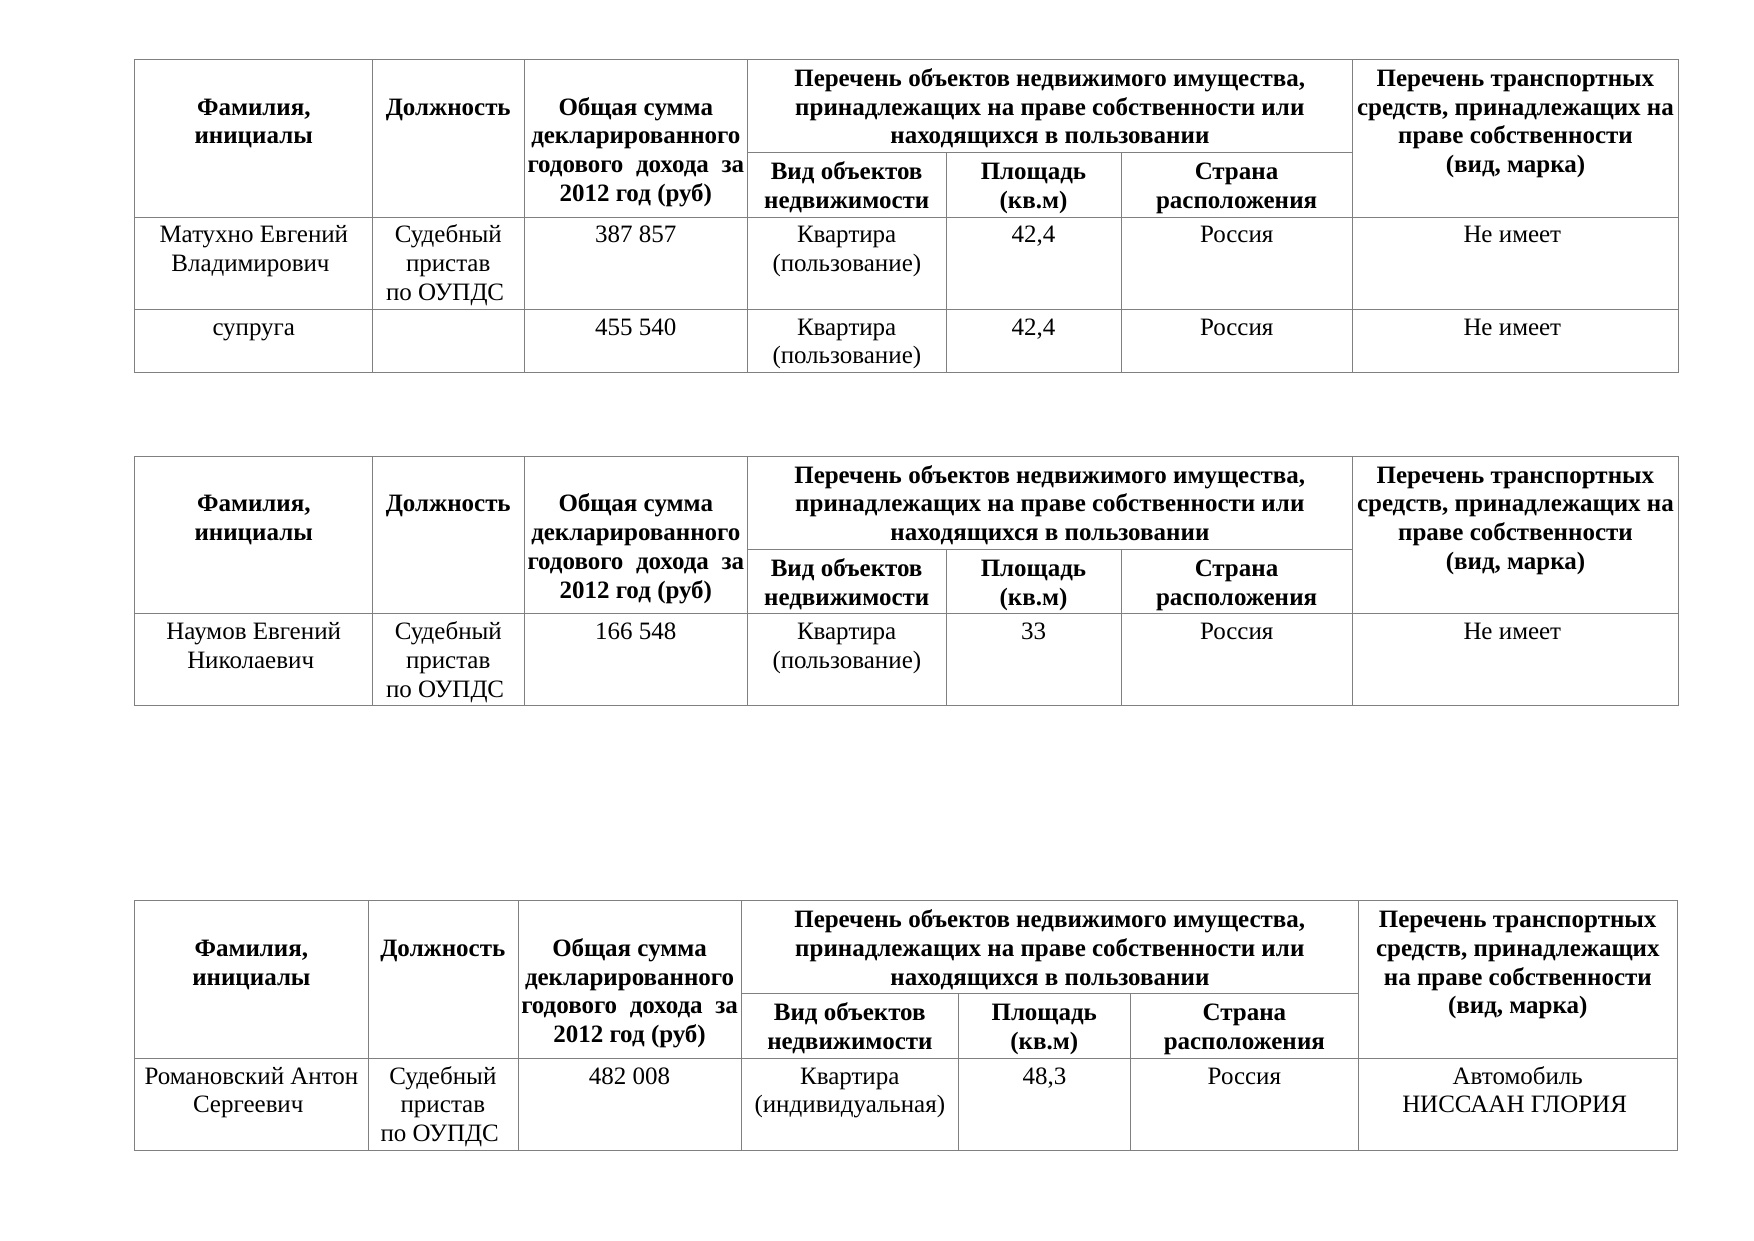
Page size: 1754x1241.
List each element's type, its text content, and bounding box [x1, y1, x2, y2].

table_cell Наумов Евгений Николаевич [135, 614, 372, 705]
table_cell 387 857 [525, 218, 747, 309]
table_cell супруга [135, 310, 372, 372]
table_cell 48,3 [959, 1059, 1130, 1150]
table_cell Россия [1122, 218, 1352, 309]
table_header Должность [369, 901, 518, 1058]
table_cell Вид объектов недвижимости [748, 153, 946, 217]
table_cell Страна расположения [1122, 153, 1352, 217]
table_cell Не имеет [1353, 218, 1678, 309]
table_header Перечень транспортных средств, принадлежащих на праве собственности (вид, марка) [1353, 457, 1678, 613]
table_cell Квартира (пользование) [748, 614, 946, 705]
table_cell Судебный пристав по ОУПДС [373, 218, 524, 309]
table_cell Площадь (кв.м) [947, 550, 1121, 613]
table_cell Квартира (индивидуальная) [742, 1059, 958, 1150]
table_header Фамилия, инициалы [135, 901, 368, 1058]
table_header Перечень транспортных средств, принадлежащих на праве собственности (вид, марка) [1353, 60, 1678, 217]
table_header Должность [373, 60, 524, 217]
table_header Фамилия, инициалы [135, 457, 372, 613]
table_cell Россия [1122, 310, 1352, 372]
table_cell Страна расположения [1131, 994, 1358, 1058]
table_header Перечень объектов недвижимого имущества, принадлежащих на праве собственности или находящихся в пользовании [742, 901, 1358, 993]
table_cell Россия [1122, 614, 1352, 705]
table_header Общая сумма декларированного годового дохода за 2012 год (руб) [525, 60, 747, 217]
table_header Перечень объектов недвижимого имущества, принадлежащих на праве собственности или находящихся в пользовании [748, 60, 1352, 152]
table_header Перечень объектов недвижимого имущества, принадлежащих на праве собственности или находящихся в пользовании [748, 457, 1352, 549]
table_cell [373, 310, 524, 372]
table_header Должность [373, 457, 524, 613]
table_header Перечень транспортных средств, принадлежащих на праве собственности (вид, марка) [1359, 901, 1677, 1058]
table_header Фамилия, инициалы [135, 60, 372, 217]
table_header Общая сумма декларированного годового дохода за 2012 год (руб) [519, 901, 741, 1058]
table_cell Вид объектов недвижимости [742, 994, 958, 1058]
table_cell Квартира (пользование) [748, 310, 946, 372]
table_cell Романовский Антон Сергеевич [135, 1059, 368, 1150]
table_cell Квартира (пользование) [748, 218, 946, 309]
table_cell 33 [947, 614, 1121, 705]
table_cell 42,4 [947, 218, 1121, 309]
table_cell 482 008 [519, 1059, 741, 1150]
table_cell Судебный пристав по ОУПДС [373, 614, 524, 705]
table_cell Страна расположения [1122, 550, 1352, 613]
table_cell 42,4 [947, 310, 1121, 372]
table_cell Площадь (кв.м) [959, 994, 1130, 1058]
table_cell Матухно Евгений Владимирович [135, 218, 372, 309]
table_cell 166 548 [525, 614, 747, 705]
table_cell Не имеет [1353, 614, 1678, 705]
table_cell Не имеет [1353, 310, 1678, 372]
table_cell Вид объектов недвижимости [748, 550, 946, 613]
table_header Общая сумма декларированного годового дохода за 2012 год (руб) [525, 457, 747, 613]
table_cell Судебный пристав по ОУПДС [369, 1059, 518, 1150]
table_cell Россия [1131, 1059, 1358, 1150]
table_cell Площадь (кв.м) [947, 153, 1121, 217]
table_cell Автомобиль НИССААН ГЛОРИЯ [1359, 1059, 1677, 1150]
table_cell 455 540 [525, 310, 747, 372]
